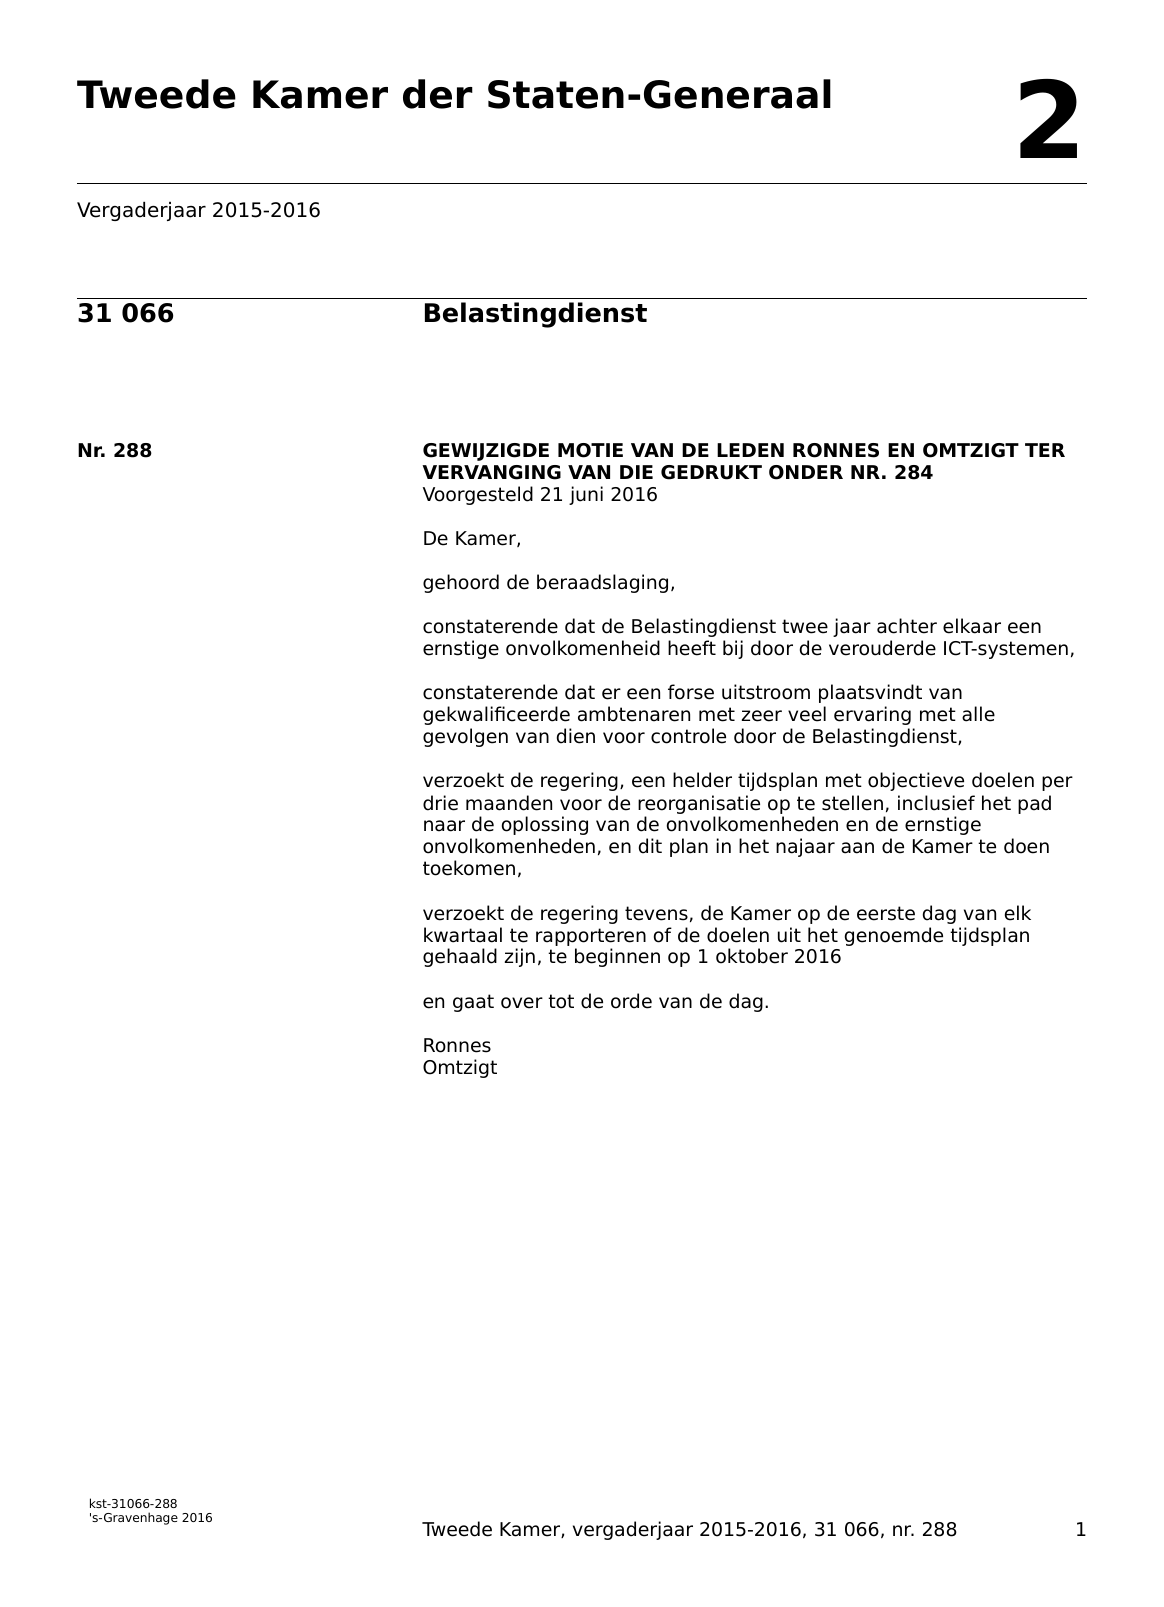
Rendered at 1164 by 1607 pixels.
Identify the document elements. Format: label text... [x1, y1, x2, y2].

subtitle Nr. 288 GEWIJZIGDE MOTIE VAN DE LEDEN RONNES EN OMTZIGT TER VERVANGING VAN DIE GEDRUKT ONDER NR. 284 [77, 440, 1087, 484]
text 's-Gravenhage 2016 [88, 1511, 323, 1525]
text Omtzigt [422, 1057, 1087, 1079]
table_cell Vergaderjaar 2015-2016 [77, 184, 1087, 298]
text Voorgesteld 21 juni 2016 [422, 484, 1087, 506]
text en gaat over tot de orde van de dag. [422, 991, 1087, 1013]
subtitle 31 066 Belastingdienst [77, 299, 1087, 329]
text constaterende dat de Belastingdienst twee jaar achter elkaar een ernstige onvolkomenheid heeft bij door de verouderde ICT-systemen, [422, 616, 1087, 660]
table_header 2 [886, 59, 1087, 183]
text gehoord de beraadslaging, [422, 572, 1087, 594]
text kst-31066-288 [88, 1497, 323, 1511]
text constaterende dat er een forse uitstroom plaatsvindt van gekwalificeerde ambtenaren met zeer veel ervaring met alle gevolgen van dien voor controle door de Belastingdienst, [422, 682, 1087, 748]
text verzoekt de regering tevens, de Kamer op de eerste dag van elk kwartaal te rapporteren of de doelen uit het genoemde tijdsplan gehaald zijn, te beginnen op 1 oktober 2016 [422, 902, 1087, 968]
text verzoekt de regering, een helder tijdsplan met objectieve doelen per drie maanden voor de reorganisatie op te stellen, inclusief het pad naar de oplossing van de onvolkomenheden en de ernstige onvolkomenheden, en dit plan in het najaar aan de Kamer te doen toekomen, [422, 770, 1087, 880]
table_header Tweede Kamer der Staten-Generaal [77, 59, 886, 183]
text Ronnes [422, 1035, 1087, 1057]
text De Kamer, [422, 528, 1087, 550]
